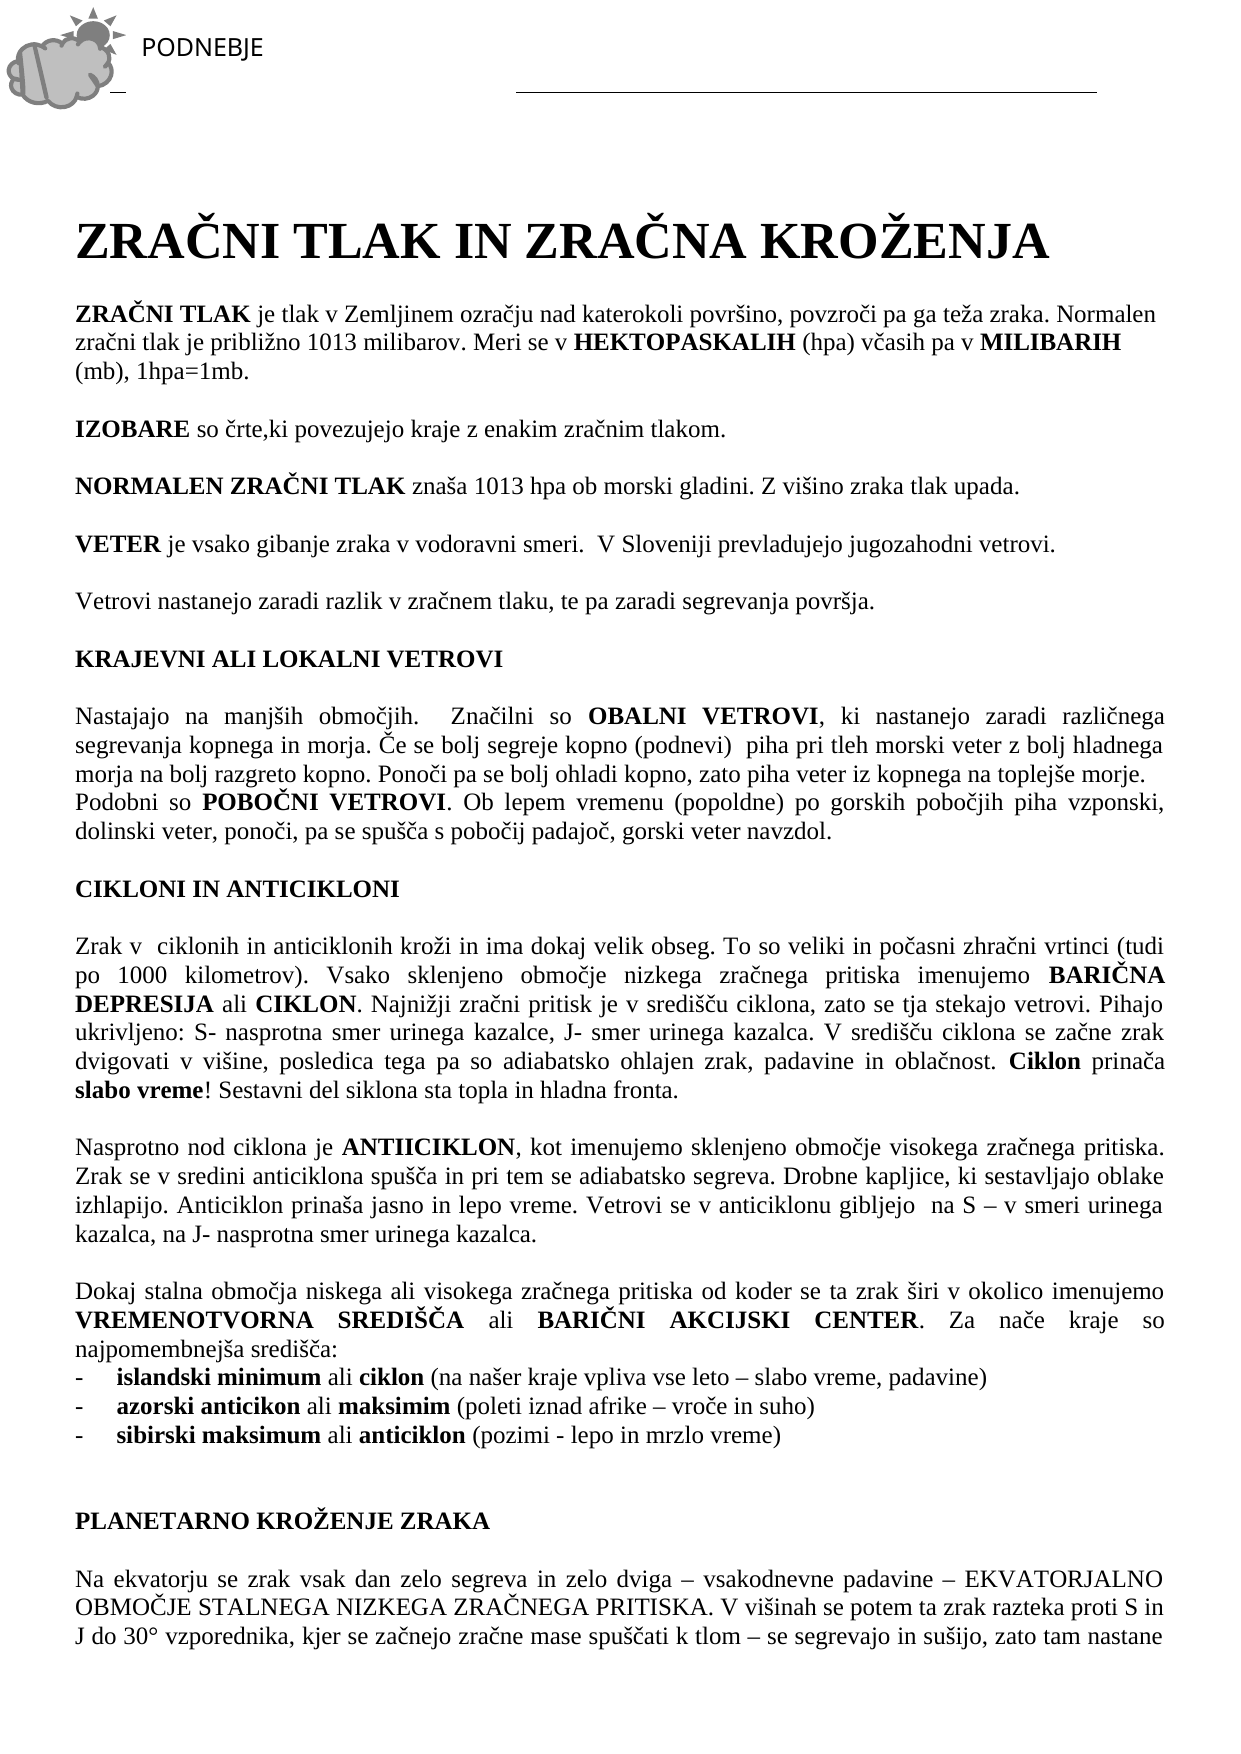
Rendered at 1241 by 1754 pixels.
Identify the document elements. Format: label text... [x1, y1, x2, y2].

list azorski anticikon ali maksimim (poleti iznad afrike – vroče in suho) [75, 1391, 1165, 1420]
text IZOBARE so črte,ki povezujejo kraje z enakim zračnim tlakom. [75, 414, 1165, 442]
text Podobni so POBOČNI VETROVI. Ob lepem vremenu (popoldne) po gorskih pobočjih piha vzponski, dolinski veter, ponoči, pa se spušča s pobočij padajoč, gorski veter navzdol. [75, 787, 1165, 845]
text PLANETARNO KROŽENJE ZRAKA [75, 1506, 1165, 1535]
text VETER je vsako gibanje zraka v vodoravni smeri. V Sloveniji prevladujejo jugozahodni vetrovi. [75, 529, 1165, 557]
list sibirski maksimum ali anticiklon (pozimi - lepo in mrzlo vreme) [75, 1420, 1165, 1449]
list islandski minimum ali ciklon (na našer kraje vpliva vse leto – slabo vreme, padavine) [75, 1362, 1165, 1391]
text Vetrovi nastanejo zaradi razlik v zračnem tlaku, te pa zaradi segrevanja površja. [75, 586, 1165, 615]
text Na ekvatorju se zrak vsak dan zelo segreva in zelo dviga – vsakodnevne padavine – EKVATORJALNO OBMOČJE STALNEGA NIZKEGA ZRAČNEGA PRITISKA. V višinah se potem ta zrak razteka proti S in J do 30° vzporednika, kjer se začnejo zračne mase spuščati k tlom – se segrevajo in sušijo, zato tam nastane [75, 1564, 1165, 1650]
text Zrak v ciklonih in anticiklonih kroži in ima dokaj velik obseg. To so veliki in počasni zhračni vrtinci (tudi po 1000 kilometrov). Vsako sklenjeno območje nizkega zračnega pritiska imenujemo BARIČNA DEPRESIJA ali CIKLON. Najnižji zračni pritisk je v središču ciklona, zato se tja stekajo vetrovi. Pihajo ukrivljeno: S- nasprotna smer urinega kazalce, J- smer urinega kazalca. V središču ciklona se začne zrak dvigovati v višine, posledica tega pa so adiabatsko ohlajen zrak, padavine in oblačnost. Ciklon prinača slabo vreme! Sestavni del siklona sta topla in hladna fronta. [75, 931, 1165, 1104]
subtitle ZRAČNI TLAK IN ZRAČNA KROŽENJA [75, 210, 1165, 270]
text Nasprotno nod ciklona je ANTIICIKLON, kot imenujemo sklenjeno območje visokega zračnega pritiska. Zrak se v sredini anticiklona spušča in pri tem se adiabatsko segreva. Drobne kapljice, ki sestavljajo oblake izhlapijo. Anticiklon prinaša jasno in lepo vreme. Vetrovi se v anticiklonu gibljejo na S – v smeri urinega kazalca, na J- nasprotna smer urinega kazalca. [75, 1132, 1165, 1247]
text Nastajajo na manjših območjih. Značilni so OBALNI VETROVI, ki nastanejo zaradi različnega segrevanja kopnega in morja. Če se bolj segreje kopno (podnevi) piha pri tleh morski veter z bolj hladnega morja na bolj razgreto kopno. Ponoči pa se bolj ohladi kopno, zato piha veter iz kopnega na toplejše morje. [75, 701, 1165, 787]
text ZRAČNI TLAK je tlak v Zemljinem ozračju nad katerokoli površino, povzroči pa ga teža zraka. Normalen zračni tlak je približno 1013 milibarov. Meri se v HEKTOPASKALIH (hpa) včasih pa v MILIBARIH (mb), 1hpa=1mb. [75, 299, 1165, 385]
text KRAJEVNI ALI LOKALNI VETROVI [75, 644, 1165, 672]
text CIKLONI IN ANTICIKLONI [75, 874, 1165, 902]
text Dokaj stalna območja niskega ali visokega zračnega pritiska od koder se ta zrak širi v okolico imenujemo VREMENOTVORNA SREDIŠČA ali BARIČNI AKCIJSKI CENTER. Za nače kraje so najpomembnejša središča: [75, 1276, 1165, 1362]
text NORMALEN ZRAČNI TLAK znaša 1013 hpa ob morski gladini. Z višino zraka tlak upada. [75, 471, 1165, 500]
